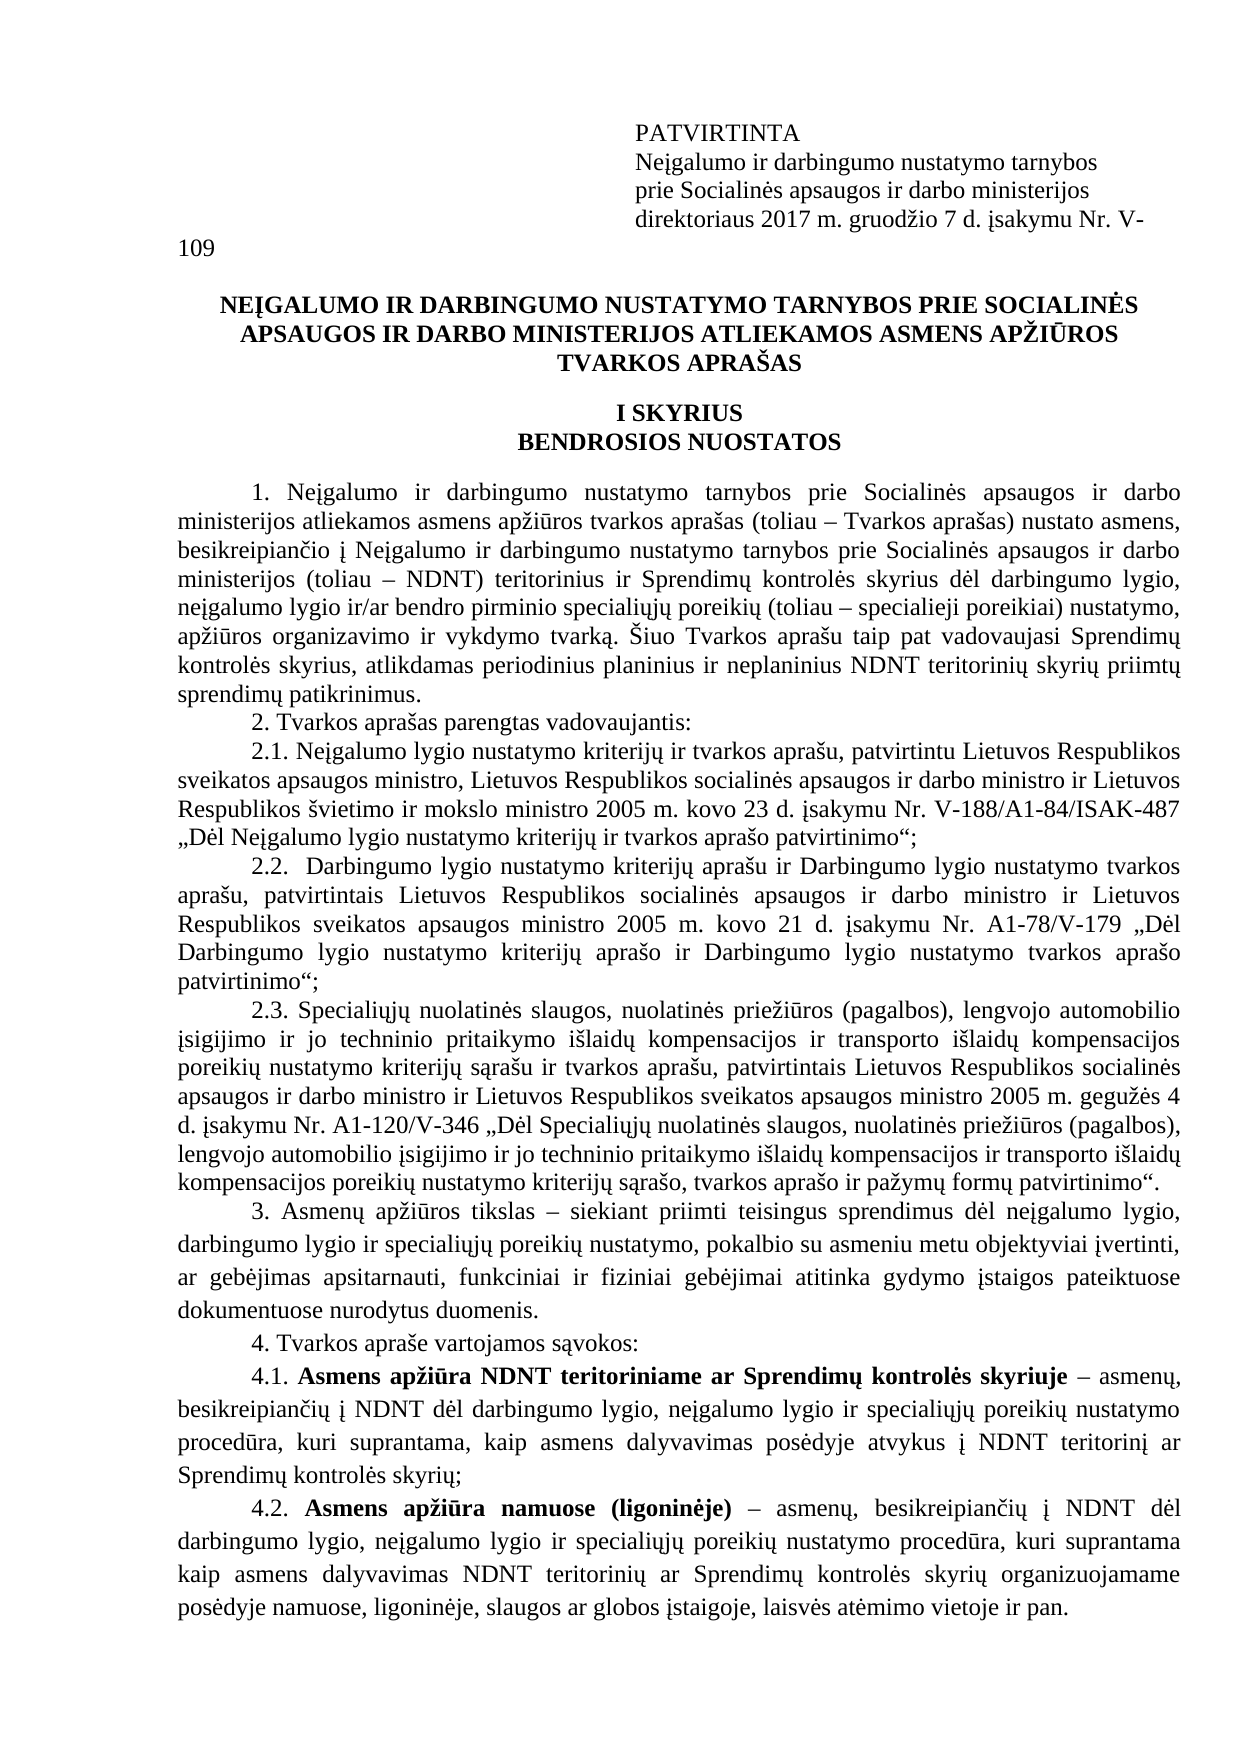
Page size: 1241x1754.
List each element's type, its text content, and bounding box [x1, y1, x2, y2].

text 1. Neįgalumo ir darbingumo nustatymo tarnybos prie Socialinės apsaugos ir darbo ministerijos atliekamos asmens apžiūros tvarkos aprašas (toliau – Tvarkos aprašas) nustato asmens, besikreipiančio į Neįgalumo ir darbingumo nustatymo tarnybos prie Socialinės apsaugos ir darbo ministerijos (toliau – NDNT) teritorinius ir Sprendimų kontrolės skyrius dėl darbingumo lygio, neįgalumo lygio ir/ar bendro pirminio specialiųjų poreikių (toliau – specialieji poreikiai) nustatymo, apžiūros organizavimo ir vykdymo tvarką. Šiuo Tvarkos aprašu taip pat vadovaujasi Sprendimų kontrolės skyrius, atlikdamas periodinius planinius ir neplaninius NDNT teritorinių skyrių priimtų sprendimų patikrinimus. [177, 477, 1181, 707]
text 4.2. Asmens apžiūra namuose (ligoninėje) – asmenų, besikreipiančių į NDNT dėl darbingumo lygio, neįgalumo lygio ir specialiųjų poreikių nustatymo procedūra, kuri suprantama kaip asmens dalyvavimas NDNT teritorinių ar Sprendimų kontrolės skyrių organizuojamame posėdyje namuose, ligoninėje, slaugos ar globos įstaigoje, laisvės atėmimo vietoje ir pan. [177, 1493, 1181, 1621]
text direktoriaus 2017 m. gruodžio 7 d. įsakymu Nr. V-109 [177, 204, 1181, 262]
text 2.2. Darbingumo lygio nustatymo kriterijų aprašu ir Darbingumo lygio nustatymo tvarkos aprašu, patvirtintais Lietuvos Respublikos socialinės apsaugos ir darbo ministro ir Lietuvos Respublikos sveikatos apsaugos ministro 2005 m. kovo 21 d. įsakymu Nr. A1-78/V-179 „Dėl Darbingumo lygio nustatymo kriterijų aprašo ir Darbingumo lygio nustatymo tvarkos aprašo patvirtinimo“; [177, 851, 1181, 995]
text 4.1. Asmens apžiūra NDNT teritoriniame ar Sprendimų kontrolės skyriuje – asmenų, besikreipiančių į NDNT dėl darbingumo lygio, neįgalumo lygio ir specialiųjų poreikių nustatymo procedūra, kuri suprantama, kaip asmens dalyvavimas posėdyje atvykus į NDNT teritorinį ar Sprendimų kontrolės skyrių; [177, 1361, 1181, 1489]
text 2. Tvarkos aprašas parengtas vadovaujantis: [177, 707, 1181, 736]
text I SKYRIUS [177, 398, 1181, 427]
text NEĮGALUMO IR DARBINGUMO NUSTATYMO TARNYBOS PRIE SOCIALINĖS APSAUGOS IR DARBO MINISTERIJOS ATLIEKAMOS ASMENS APŽIŪROS TVARKOS APRAŠAS [177, 291, 1181, 377]
text 4. Tvarkos apraše vartojamos sąvokos: [177, 1328, 1181, 1357]
text 3. Asmenų apžiūros tikslas – siekiant priimti teisingus sprendimus dėl neįgalumo lygio, darbingumo lygio ir specialiųjų poreikių nustatymo, pokalbio su asmeniu metu objektyviai įvertinti, ar gebėjimas apsitarnauti, funkciniai ir fiziniai gebėjimai atitinka gydymo įstaigos pateiktuose dokumentuose nurodytus duomenis. [177, 1196, 1181, 1324]
text PATVIRTINTA [177, 118, 1181, 147]
text 2.3. Specialiųjų nuolatinės slaugos, nuolatinės priežiūros (pagalbos), lengvojo automobilio įsigijimo ir jo techninio pritaikymo išlaidų kompensacijos ir transporto išlaidų kompensacijos poreikių nustatymo kriterijų sąrašu ir tvarkos aprašu, patvirtintais Lietuvos Respublikos socialinės apsaugos ir darbo ministro ir Lietuvos Respublikos sveikatos apsaugos ministro 2005 m. gegužės 4 d. įsakymu Nr. A1-120/V-346 „Dėl Specialiųjų nuolatinės slaugos, nuolatinės priežiūros (pagalbos), lengvojo automobilio įsigijimo ir jo techninio pritaikymo išlaidų kompensacijos ir transporto išlaidų kompensacijos poreikių nustatymo kriterijų sąrašo, tvarkos aprašo ir pažymų formų patvirtinimo“. [177, 995, 1181, 1196]
text Neįgalumo ir darbingumo nustatymo tarnybos [177, 147, 1181, 176]
text 2.1. Neįgalumo lygio nustatymo kriterijų ir tvarkos aprašu, patvirtintu Lietuvos Respublikos sveikatos apsaugos ministro, Lietuvos Respublikos socialinės apsaugos ir darbo ministro ir Lietuvos Respublikos švietimo ir mokslo ministro 2005 m. kovo 23 d. įsakymu Nr. V-188/A1-84/ISAK-487 „Dėl Neįgalumo lygio nustatymo kriterijų ir tvarkos aprašo patvirtinimo“; [177, 736, 1181, 851]
text prie Socialinės apsaugos ir darbo ministerijos [177, 176, 1181, 204]
text BENDROSIOS NUOSTATOS [177, 427, 1181, 456]
